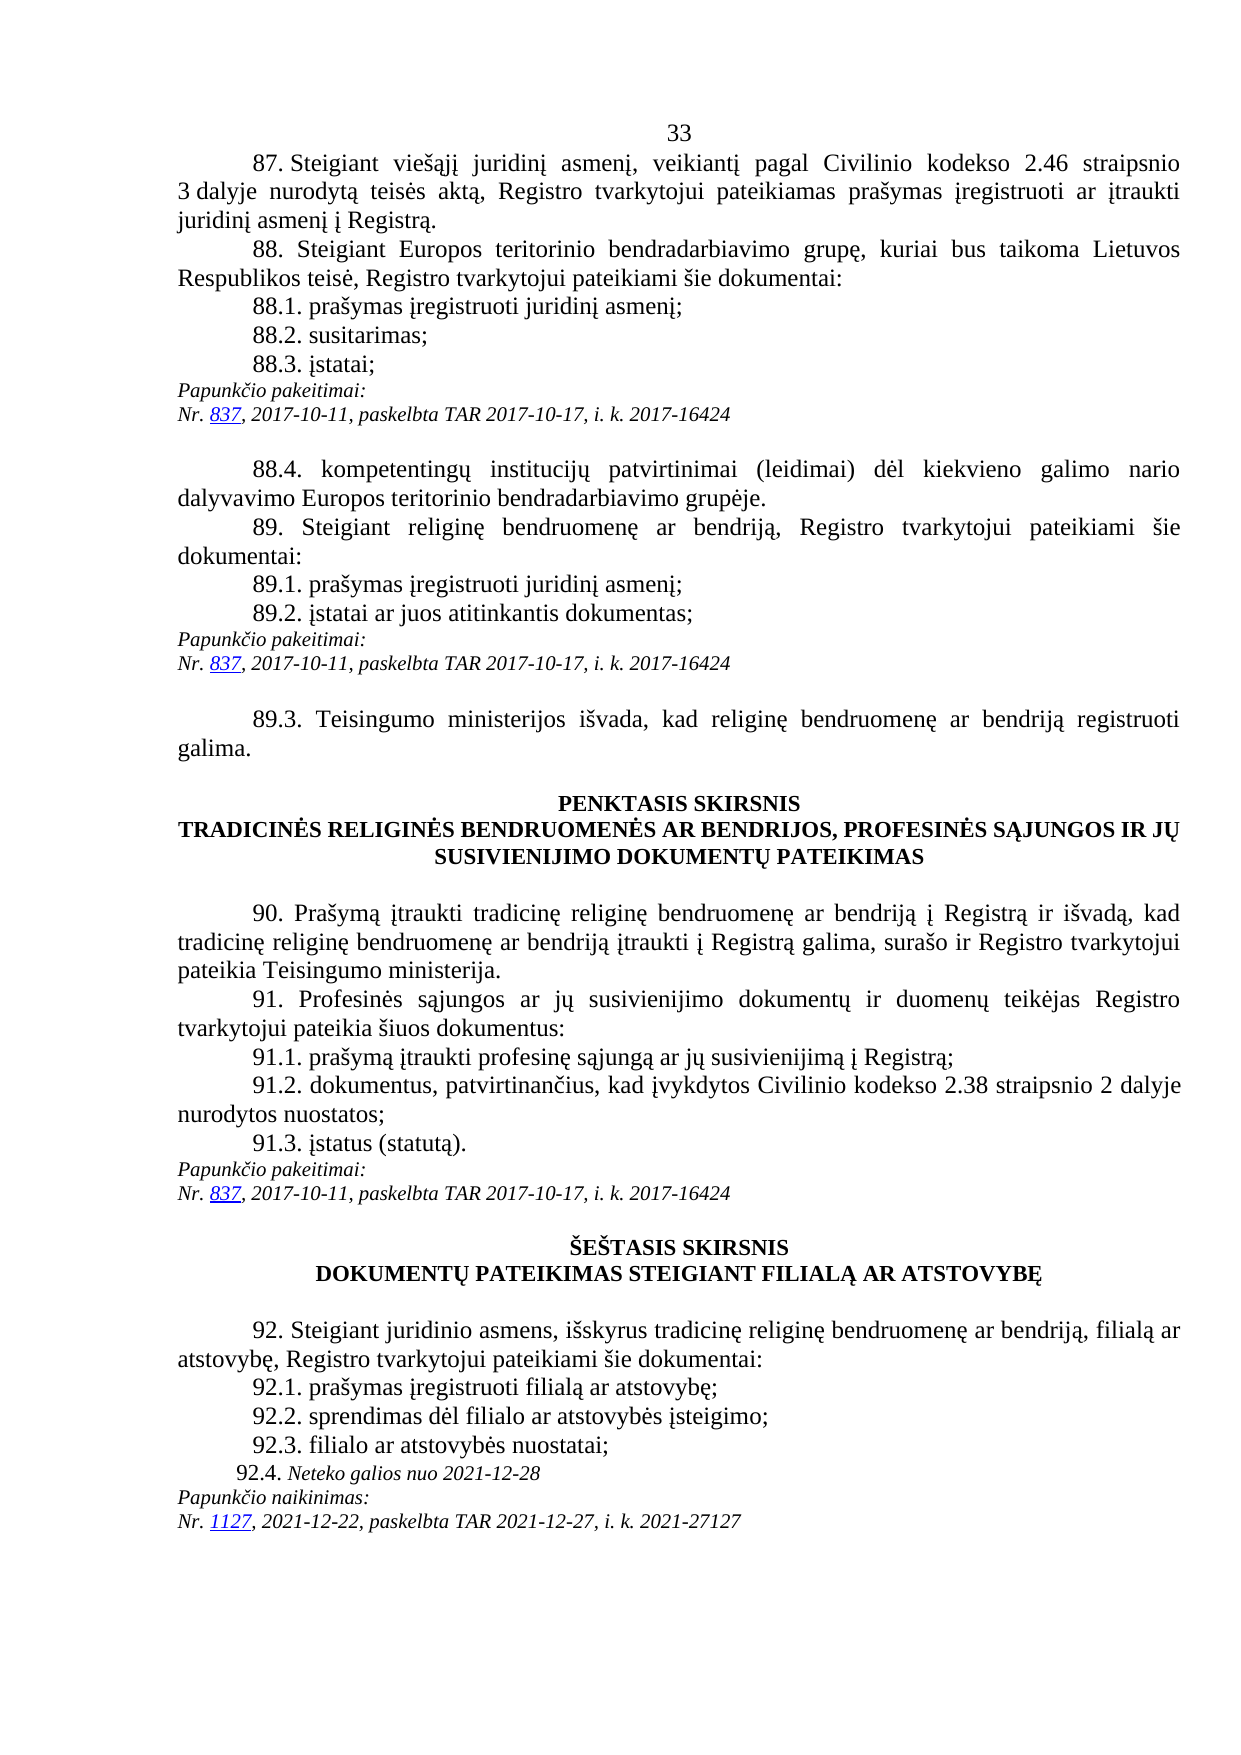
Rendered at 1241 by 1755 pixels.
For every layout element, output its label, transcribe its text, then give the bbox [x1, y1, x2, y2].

text 88.2. susitarimas; [177, 320, 1181, 349]
text Papunkčio pakeitimai: [177, 1157, 1181, 1181]
text 92.2. sprendimas dėl filialo ar atstovybės įsteigimo; [177, 1401, 1181, 1430]
text PENKTASIS SKIRSNIS [177, 790, 1181, 816]
text TRADICINĖS RELIGINĖS BENDRUOMENĖS AR BENDRIJOS, PROFESINĖS SĄJUNGOS IR JŲ SUSIVIENIJIMO DOKUMENTŲ PATEIKIMAS [177, 816, 1181, 869]
text 87. Steigiant viešąjį juridinį asmenį, veikiantį pagal Civilinio kodekso 2.46 straipsnio 3 dalyje nurodytą teisės aktą, Registro tvarkytojui pateikiamas prašymas įregistruoti ar įtraukti juridinį asmenį į Registrą. [177, 148, 1181, 234]
text Papunkčio pakeitimai: [177, 378, 1181, 402]
text Nr. 837, 2017-10-11, paskelbta TAR 2017-10-17, i. k. 2017-16424 [177, 651, 1181, 675]
text 92.3. filialo ar atstovybės nuostatai; [177, 1430, 1181, 1459]
text 89.1. prašymas įregistruoti juridinį asmenį; [177, 569, 1181, 598]
text 92. Steigiant juridinio asmens, išskyrus tradicinę religinę bendruomenę ar bendriją, filialą ar atstovybę, Registro tvarkytojui pateikiami šie dokumentai: [177, 1315, 1181, 1372]
text 91.1. prašymą įtraukti profesinę sąjungą ar jų susivienijimą į Registrą; [177, 1042, 1181, 1070]
text Nr. 1127, 2021-12-22, paskelbta TAR 2021-12-27, i. k. 2021-27127 [177, 1509, 1181, 1533]
text 89.3. Teisingumo ministerijos išvada, kad religinę bendruomenę ar bendriją registruoti galima. [177, 704, 1181, 761]
text 90. Prašymą įtraukti tradicinę religinę bendruomenę ar bendriją į Registrą ir išvadą, kad tradicinę religinę bendruomenę ar bendriją įtraukti į Registrą galima, surašo ir Registro tvarkytojui pateikia Teisingumo ministerija. [177, 898, 1181, 984]
text 88. Steigiant Europos teritorinio bendradarbiavimo grupę, kuriai bus taikoma Lietuvos Respublikos teisė, Registro tvarkytojui pateikiami šie dokumentai: [177, 234, 1181, 291]
text ŠEŠTASIS SKIRSNIS [177, 1233, 1181, 1260]
text 88.1. prašymas įregistruoti juridinį asmenį; [177, 291, 1181, 320]
text Papunkčio pakeitimai: [177, 627, 1181, 651]
text 88.3. įstatai; [177, 349, 1181, 378]
text 89.2. įstatai ar juos atitinkantis dokumentas; [177, 598, 1181, 627]
text 92.1. prašymas įregistruoti filialą ar atstovybę; [177, 1372, 1181, 1401]
text 91.2. dokumentus, patvirtinančius, kad įvykdytos Civilinio kodekso 2.38 straipsnio 2 dalyje nurodytos nuostatos; [177, 1070, 1181, 1128]
text DOKUMENTŲ PATEIKIMAS STEIGIANT FILIALĄ AR ATSTOVYBĘ [177, 1260, 1181, 1286]
text Nr. 837, 2017-10-11, paskelbta TAR 2017-10-17, i. k. 2017-16424 [177, 1181, 1181, 1205]
text Nr. 837, 2017-10-11, paskelbta TAR 2017-10-17, i. k. 2017-16424 [177, 402, 1181, 426]
text 91.3. įstatus (statutą). [177, 1128, 1181, 1157]
text Papunkčio naikinimas: [177, 1485, 1181, 1509]
text 91. Profesinės sąjungos ar jų susivienijimo dokumentų ir duomenų teikėjas Registro tvarkytojui pateikia šiuos dokumentus: [177, 984, 1181, 1042]
text 88.4. kompetentingų institucijų patvirtinimai (leidimai) dėl kiekvieno galimo nario dalyvavimo Europos teritorinio bendradarbiavimo grupėje. [177, 454, 1181, 512]
text 92.4. Neteko galios nuo 2021-12-28 [177, 1459, 1181, 1485]
text 89. Steigiant religinę bendruomenę ar bendriją, Registro tvarkytojui pateikiami šie dokumentai: [177, 512, 1181, 569]
